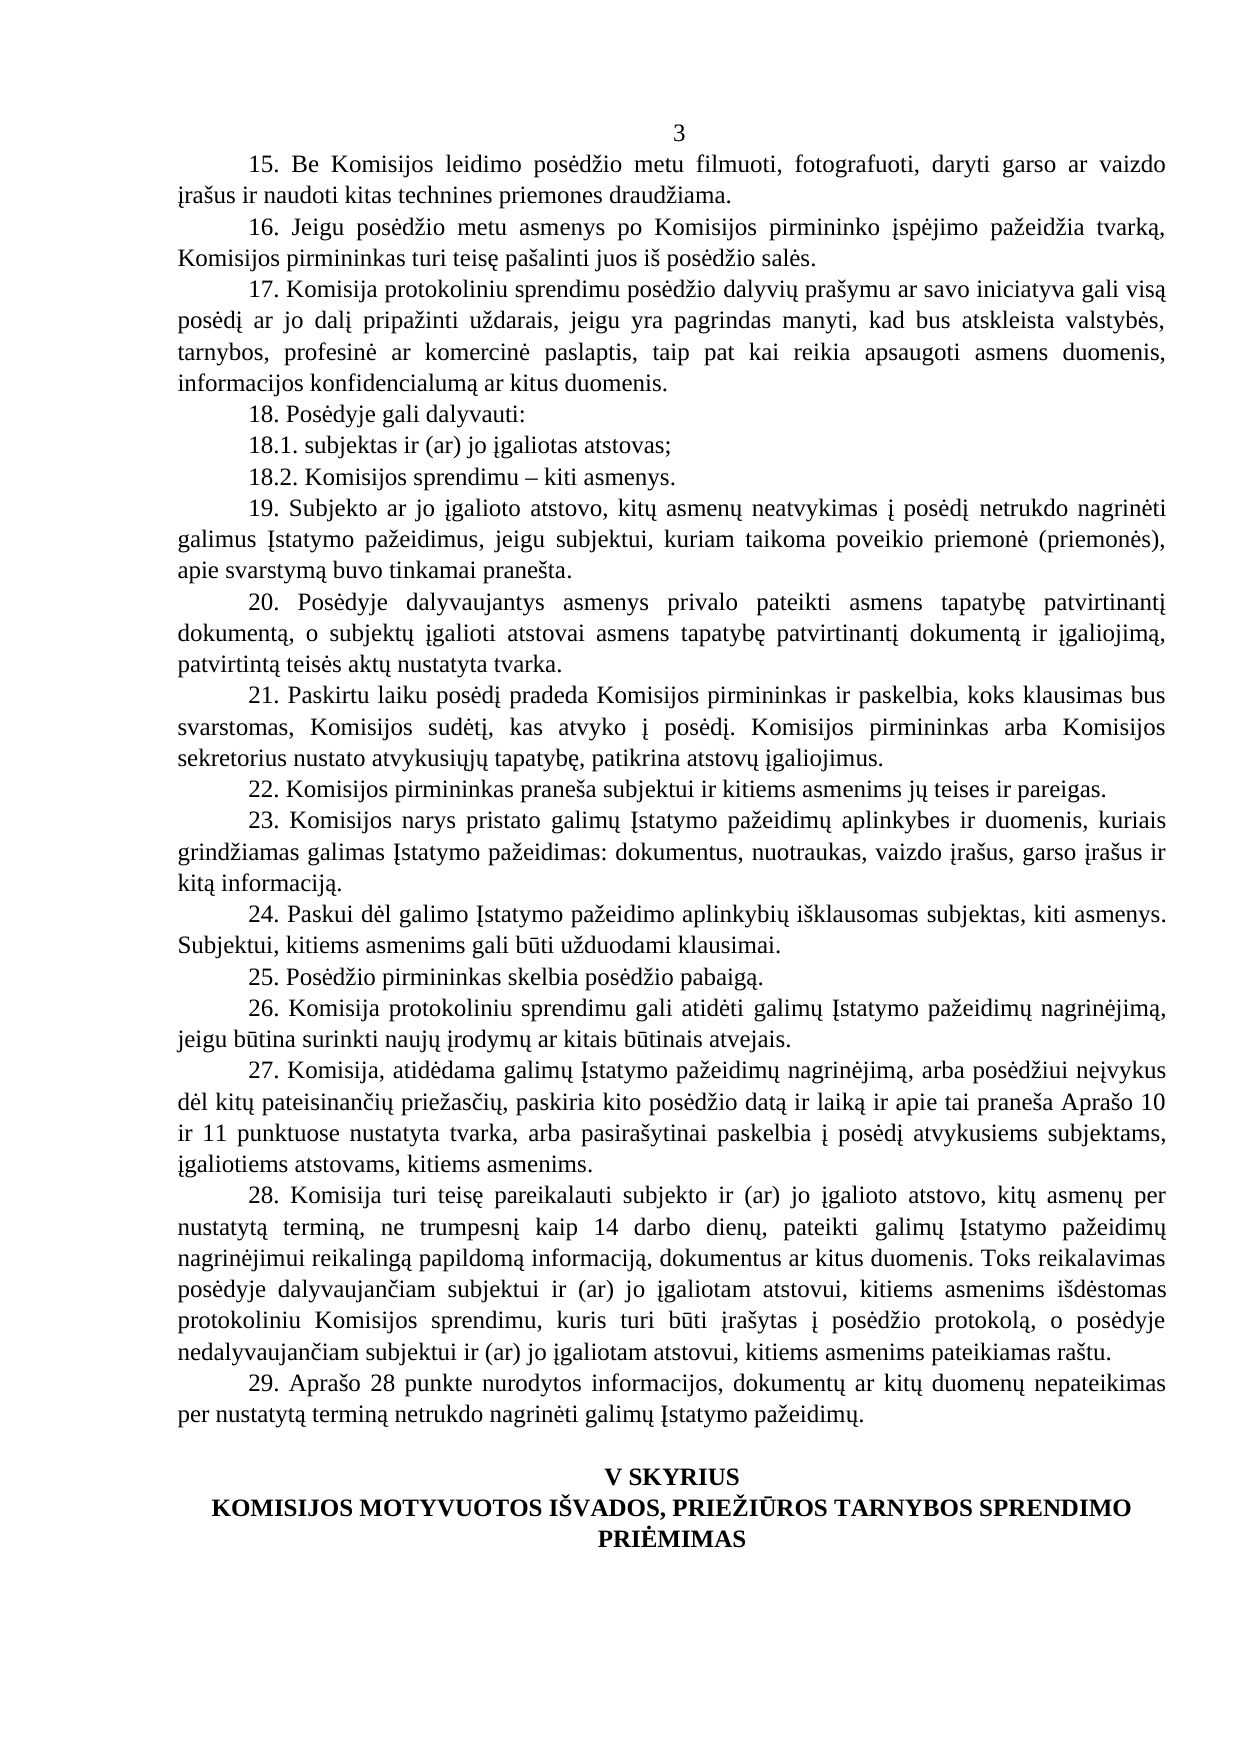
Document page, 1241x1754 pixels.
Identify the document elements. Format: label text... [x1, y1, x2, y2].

text 23. Komisijos narys pristato galimų Įstatymo pažeidimų aplinkybes ir duomenis, kuriais grindžiamas galimas Įstatymo pažeidimas: dokumentus, nuotraukas, vaizdo įrašus, garso įrašus ir kitą informaciją. [177, 804, 1167, 898]
text 24. Paskui dėl galimo Įstatymo pažeidimo aplinkybių išklausomas subjektas, kiti asmenys. Subjektui, kitiems asmenims gali būti užduodami klausimai. [177, 898, 1167, 960]
text 22. Komisijos pirmininkas praneša subjektui ir kitiems asmenims jų teises ir pareigas. [177, 773, 1167, 804]
text 18.1. subjektas ir (ar) jo įgaliotas atstovas; [177, 429, 1167, 460]
text 20. Posėdyje dalyvaujantys asmenys privalo pateikti asmens tapatybę patvirtinantį dokumentą, o subjektų įgalioti atstovai asmens tapatybę patvirtinantį dokumentą ir įgaliojimą, patvirtintą teisės aktų nustatyta tvarka. [177, 585, 1167, 679]
text 27. Komisija, atidėdama galimų Įstatymo pažeidimų nagrinėjimą, arba posėdžiui neįvykus dėl kitų pateisinančių priežasčių, paskiria kito posėdžio datą ir laiką ir apie tai praneša Aprašo 10 ir 11 punktuose nustatyta tvarka, arba pasirašytinai paskelbia į posėdį atvykusiems subjektams, įgaliotiems atstovams, kitiems asmenims. [177, 1054, 1167, 1179]
text 16. Jeigu posėdžio metu asmenys po Komisijos pirmininko įspėjimo pažeidžia tvarką, Komisijos pirmininkas turi teisę pašalinti juos iš posėdžio salės. [177, 210, 1167, 273]
text 18.2. Komisijos sprendimu – kiti asmenys. [177, 460, 1167, 491]
text 28. Komisija turi teisę pareikalauti subjekto ir (ar) jo įgalioto atstovo, kitų asmenų per nustatytą terminą, ne trumpesnį kaip 14 darbo dienų, pateikti galimų Įstatymo pažeidimų nagrinėjimui reikalingą papildomą informaciją, dokumentus ar kitus duomenis. Toks reikalavimas posėdyje dalyvaujančiam subjektui ir (ar) jo įgaliotam atstovui, kitiems asmenims išdėstomas protokoliniu Komisijos sprendimu, kuris turi būti įrašytas į posėdžio protokolą, o posėdyje nedalyvaujančiam subjektui ir (ar) jo įgaliotam atstovui, kitiems asmenims pateikiamas raštu. [177, 1179, 1167, 1366]
text 29. Aprašo 28 punkte nurodytos informacijos, dokumentų ar kitų duomenų nepateikimas per nustatytą terminą netrukdo nagrinėti galimų Įstatymo pažeidimų. [177, 1366, 1167, 1429]
text KOMISIJOS MOTYVUOTOS IŠVADOS, PRIEŽIŪROS TARNYBOS SPRENDIMO PRIĖMIMAS [177, 1491, 1167, 1554]
text 15. Be Komisijos leidimo posėdžio metu filmuoti, fotografuoti, daryti garso ar vaizdo įrašus ir naudoti kitas technines priemones draudžiama. [177, 148, 1167, 210]
text 21. Paskirtu laiku posėdį pradeda Komisijos pirmininkas ir paskelbia, koks klausimas bus svarstomas, Komisijos sudėtį, kas atvyko į posėdį. Komisijos pirmininkas arba Komisijos sekretorius nustato atvykusiųjų tapatybę, patikrina atstovų įgaliojimus. [177, 679, 1167, 773]
text V SKYRIUS [177, 1460, 1167, 1491]
text 25. Posėdžio pirmininkas skelbia posėdžio pabaigą. [177, 960, 1167, 991]
text 19. Subjekto ar jo įgalioto atstovo, kitų asmenų neatvykimas į posėdį netrukdo nagrinėti galimus Įstatymo pažeidimus, jeigu subjektui, kuriam taikoma poveikio priemonė (priemonės), apie svarstymą buvo tinkamai pranešta. [177, 491, 1167, 585]
text 18. Posėdyje gali dalyvauti: [177, 398, 1167, 429]
text 26. Komisija protokoliniu sprendimu gali atidėti galimų Įstatymo pažeidimų nagrinėjimą, jeigu būtina surinkti naujų įrodymų ar kitais būtinais atvejais. [177, 991, 1167, 1054]
text 17. Komisija protokoliniu sprendimu posėdžio dalyvių prašymu ar savo iniciatyva gali visą posėdį ar jo dalį pripažinti uždarais, jeigu yra pagrindas manyti, kad bus atskleista valstybės, tarnybos, profesinė ar komercinė paslaptis, taip pat kai reikia apsaugoti asmens duomenis, informacijos konfidencialumą ar kitus duomenis. [177, 273, 1167, 398]
